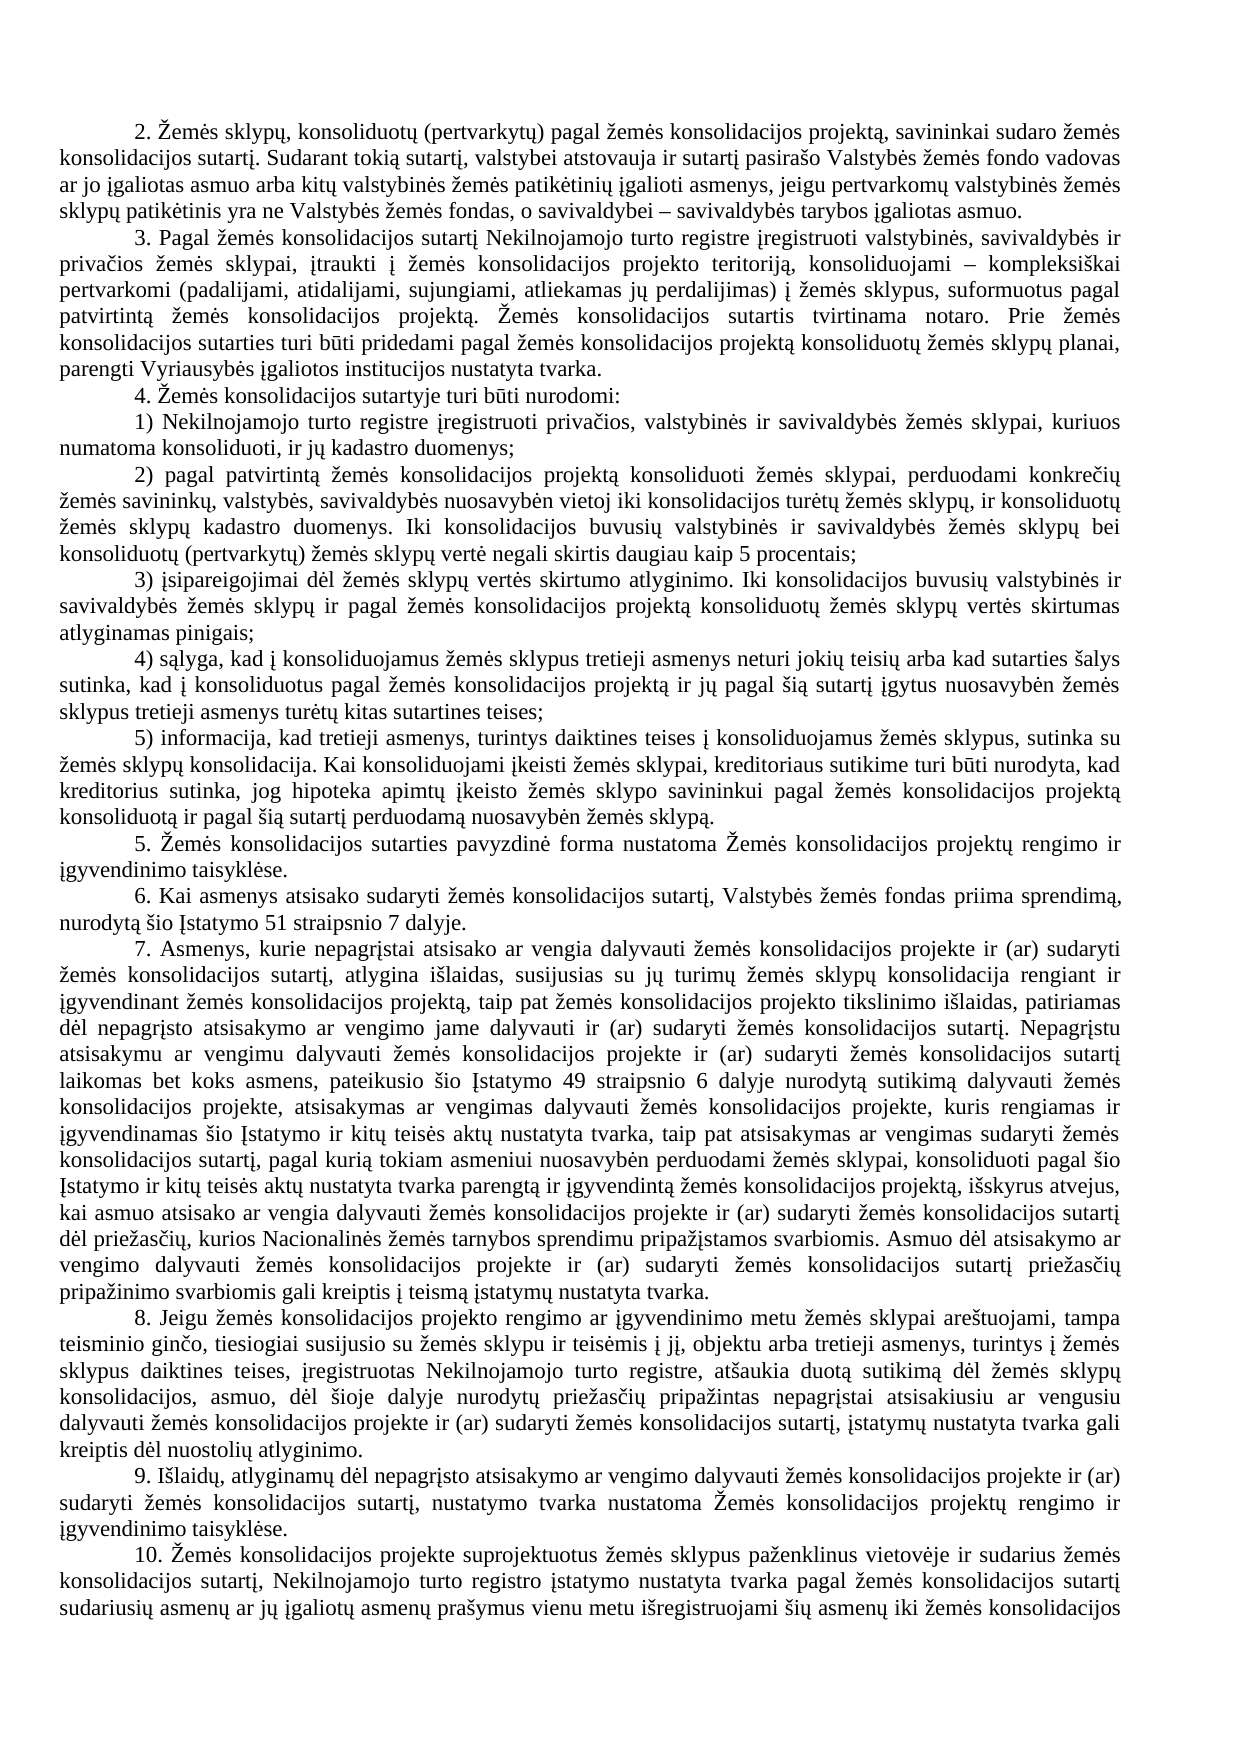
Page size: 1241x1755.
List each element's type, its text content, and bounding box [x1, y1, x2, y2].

text 4) sąlyga, kad į konsoliduojamus žemės sklypus tretieji asmenys neturi jokių teisių arba kad sutarties šalys sutinka, kad į konsoliduotus pagal žemės konsolidacijos projektą ir jų pagal šią sutartį įgytus nuosavybėn žemės sklypus tretieji asmenys turėtų kitas sutartines teises; [59, 645, 1122, 724]
text 2. Žemės sklypų, konsoliduotų (pertvarkytų) pagal žemės konsolidacijos projektą, savininkai sudaro žemės konsolidacijos sutartį. Sudarant tokią sutartį, valstybei atstovauja ir sutartį pasirašo Valstybės žemės fondo vadovas ar jo įgaliotas asmuo arba kitų valstybinės žemės patikėtinių įgalioti asmenys, jeigu pertvarkomų valstybinės žemės sklypų patikėtinis yra ne Valstybės žemės fondas, o savivaldybei – savivaldybės tarybos įgaliotas asmuo. [59, 118, 1122, 223]
text 3. Pagal žemės konsolidacijos sutartį Nekilnojamojo turto registre įregistruoti valstybinės, savivaldybės ir privačios žemės sklypai, įtraukti į žemės konsolidacijos projekto teritoriją, konsoliduojami – kompleksiškai pertvarkomi (padalijami, atidalijami, sujungiami, atliekamas jų perdalijimas) į žemės sklypus, suformuotus pagal patvirtintą žemės konsolidacijos projektą. Žemės konsolidacijos sutartis tvirtinama notaro. Prie žemės konsolidacijos sutarties turi būti pridedami pagal žemės konsolidacijos projektą konsoliduotų žemės sklypų planai, parengti Vyriausybės įgaliotos institucijos nustatyta tvarka. [59, 223, 1122, 382]
text 5. Žemės konsolidacijos sutarties pavyzdinė forma nustatoma Žemės konsolidacijos projektų rengimo ir įgyvendinimo taisyklėse. [59, 830, 1122, 882]
text 1) Nekilnojamojo turto registre įregistruoti privačios, valstybinės ir savivaldybės žemės sklypai, kuriuos numatoma konsoliduoti, ir jų kadastro duomenys; [59, 408, 1122, 461]
text 3) įsipareigojimai dėl žemės sklypų vertės skirtumo atlyginimo. Iki konsolidacijos buvusių valstybinės ir savivaldybės žemės sklypų ir pagal žemės konsolidacijos projektą konsoliduotų žemės sklypų vertės skirtumas atlyginamas pinigais; [59, 566, 1122, 645]
text 10. Žemės konsolidacijos projekte suprojektuotus žemės sklypus paženklinus vietovėje ir sudarius žemės konsolidacijos sutartį, Nekilnojamojo turto registro įstatymo nustatyta tvarka pagal žemės konsolidacijos sutartį sudariusių asmenų ar jų įgaliotų asmenų prašymus vienu metu išregistruojami šių asmenų iki žemės konsolidacijos [59, 1541, 1122, 1620]
text 8. Jeigu žemės konsolidacijos projekto rengimo ar įgyvendinimo metu žemės sklypai areštuojami, tampa teisminio ginčo, tiesiogiai susijusio su žemės sklypu ir teisėmis į jį, objektu arba tretieji asmenys, turintys į žemės sklypus daiktines teises, įregistruotas Nekilnojamojo turto registre, atšaukia duotą sutikimą dėl žemės sklypų konsolidacijos, asmuo, dėl šioje dalyje nurodytų priežasčių pripažintas nepagrįstai atsisakiusiu ar vengusiu dalyvauti žemės konsolidacijos projekte ir (ar) sudaryti žemės konsolidacijos sutartį, įstatymų nustatyta tvarka gali kreiptis dėl nuostolių atlyginimo. [59, 1304, 1122, 1462]
text 2) pagal patvirtintą žemės konsolidacijos projektą konsoliduoti žemės sklypai, perduodami konkrečių žemės savininkų, valstybės, savivaldybės nuosavybėn vietoj iki konsolidacijos turėtų žemės sklypų, ir konsoliduotų žemės sklypų kadastro duomenys. Iki konsolidacijos buvusių valstybinės ir savivaldybės žemės sklypų bei konsoliduotų (pertvarkytų) žemės sklypų vertė negali skirtis daugiau kaip 5 procentais; [59, 461, 1122, 566]
text 9. Išlaidų, atlyginamų dėl nepagrįsto atsisakymo ar vengimo dalyvauti žemės konsolidacijos projekte ir (ar) sudaryti žemės konsolidacijos sutartį, nustatymo tvarka nustatoma Žemės konsolidacijos projektų rengimo ir įgyvendinimo taisyklėse. [59, 1462, 1122, 1541]
text 4. Žemės konsolidacijos sutartyje turi būti nurodomi: [59, 382, 1122, 408]
text 6. Kai asmenys atsisako sudaryti žemės konsolidacijos sutartį, Valstybės žemės fondas priima sprendimą, nurodytą šio Įstatymo 51 straipsnio 7 dalyje. [59, 882, 1122, 935]
text 5) informacija, kad tretieji asmenys, turintys daiktines teises į konsoliduojamus žemės sklypus, sutinka su žemės sklypų konsolidacija. Kai konsoliduojami įkeisti žemės sklypai, kreditoriaus sutikime turi būti nurodyta, kad kreditorius sutinka, jog hipoteka apimtų įkeisto žemės sklypo savininkui pagal žemės konsolidacijos projektą konsoliduotą ir pagal šią sutartį perduodamą nuosavybėn žemės sklypą. [59, 724, 1122, 830]
text 7. Asmenys, kurie nepagrįstai atsisako ar vengia dalyvauti žemės konsolidacijos projekte ir (ar) sudaryti žemės konsolidacijos sutartį, atlygina išlaidas, susijusias su jų turimų žemės sklypų konsolidacija rengiant ir įgyvendinant žemės konsolidacijos projektą, taip pat žemės konsolidacijos projekto tikslinimo išlaidas, patiriamas dėl nepagrįsto atsisakymo ar vengimo jame dalyvauti ir (ar) sudaryti žemės konsolidacijos sutartį. Nepagrįstu atsisakymu ar vengimu dalyvauti žemės konsolidacijos projekte ir (ar) sudaryti žemės konsolidacijos sutartį laikomas bet koks asmens, pateikusio šio Įstatymo 49 straipsnio 6 dalyje nurodytą sutikimą dalyvauti žemės konsolidacijos projekte, atsisakymas ar vengimas dalyvauti žemės konsolidacijos projekte, kuris rengiamas ir įgyvendinamas šio Įstatymo ir kitų teisės aktų nustatyta tvarka, taip pat atsisakymas ar vengimas sudaryti žemės konsolidacijos sutartį, pagal kurią tokiam asmeniui nuosavybėn perduodami žemės sklypai, konsoliduoti pagal šio Įstatymo ir kitų teisės aktų nustatyta tvarka parengtą ir įgyvendintą žemės konsolidacijos projektą, išskyrus atvejus, kai asmuo atsisako ar vengia dalyvauti žemės konsolidacijos projekte ir (ar) sudaryti žemės konsolidacijos sutartį dėl priežasčių, kurios Nacionalinės žemės tarnybos sprendimu pripažįstamos svarbiomis. Asmuo dėl atsisakymo ar vengimo dalyvauti žemės konsolidacijos projekte ir (ar) sudaryti žemės konsolidacijos sutartį priežasčių pripažinimo svarbiomis gali kreiptis į teismą įstatymų nustatyta tvarka. [59, 935, 1122, 1304]
